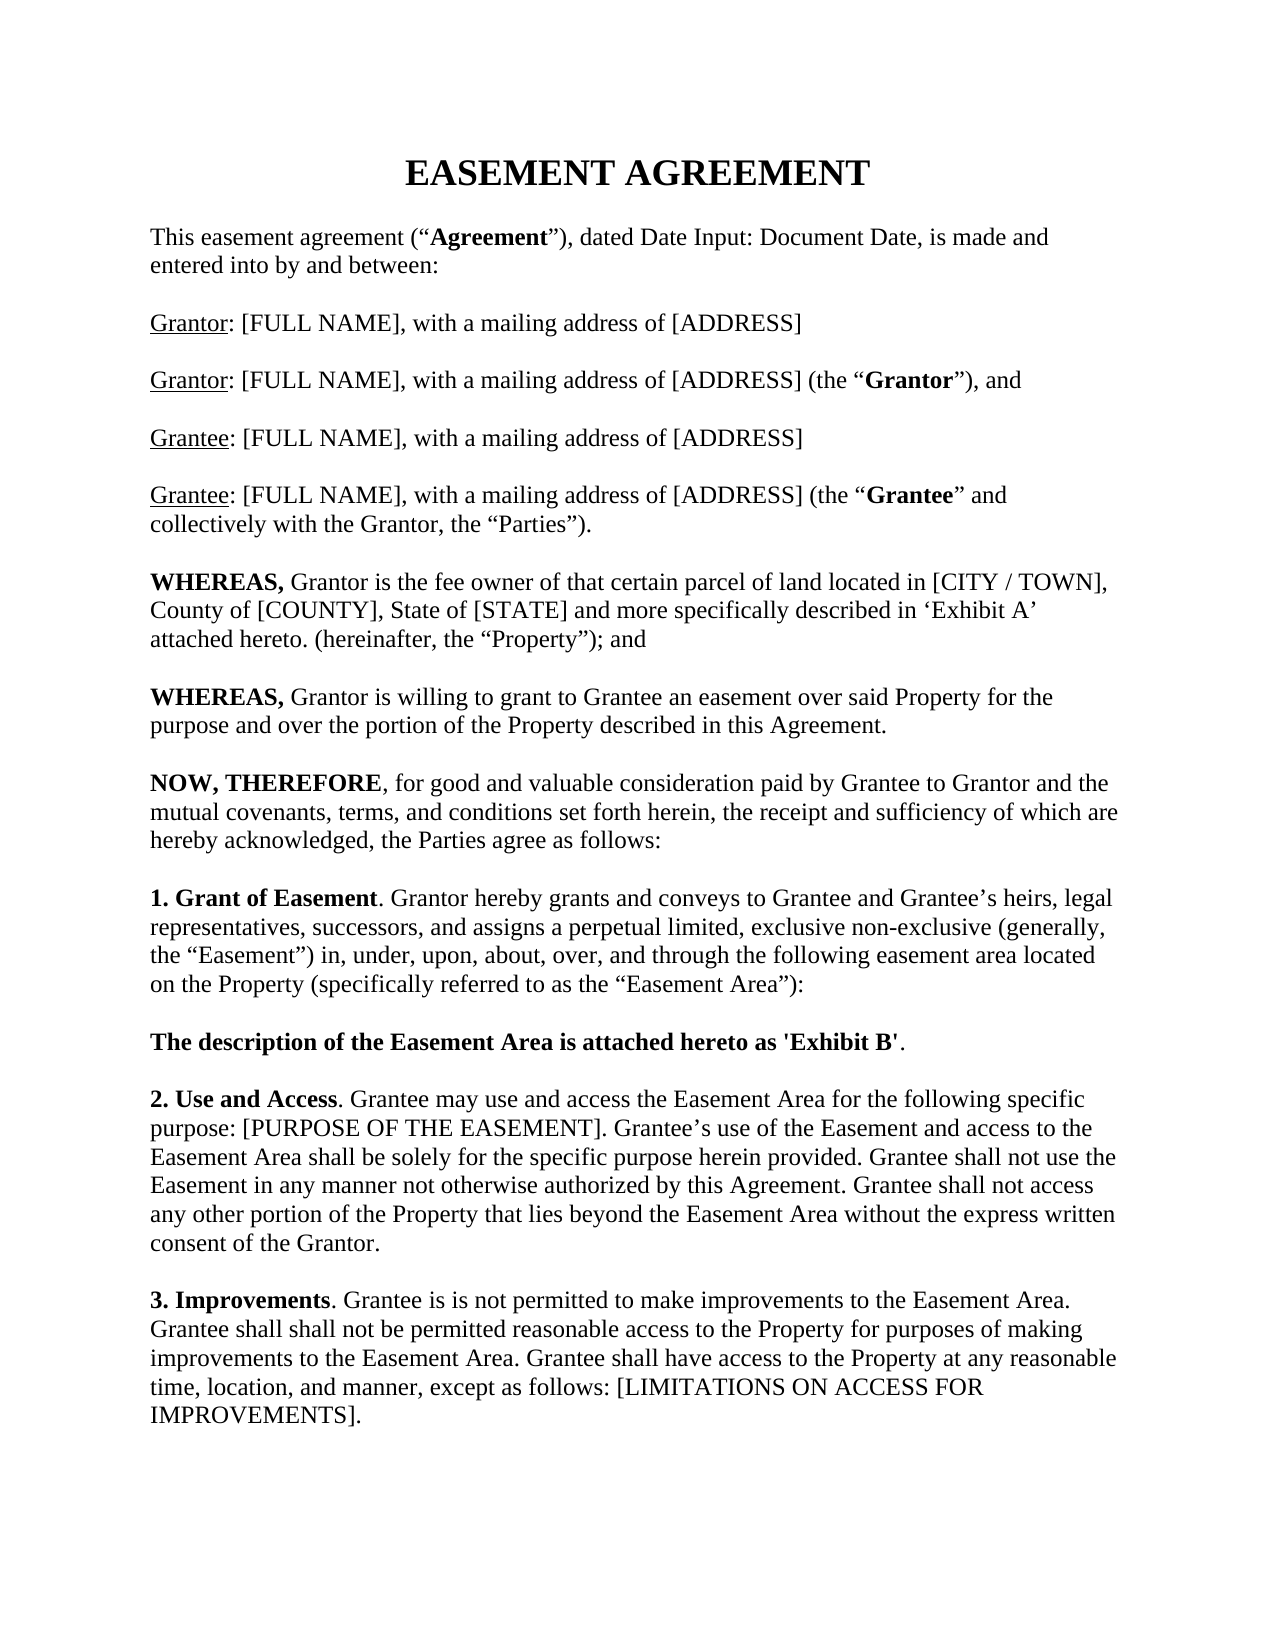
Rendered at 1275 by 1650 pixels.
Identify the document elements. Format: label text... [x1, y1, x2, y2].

text 1. Grant of Easement. Grantor hereby grants and conveys to Grantee and Grantee’s heirs, legal representatives, successors, and assigns a perpetual limited, exclusive non-exclusive (generally, the “Easement”) in, under, upon, about, over, and through the following easement area located on the Property (specifically referred to as the “Easement Area”): [150, 883, 1125, 998]
text 3. Improvements. Grantee is is not permitted to make improvements to the Easement Area. Grantee shall shall not be permitted reasonable access to the Property for purposes of making improvements to the Easement Area. Grantee shall have access to the Property at any reasonable time, location, and manner, except as follows: [LIMITATIONS ON ACCESS FOR IMPROVEMENTS]. [150, 1286, 1125, 1429]
text Grantee: [FULL NAME], with a mailing address of [ADDRESS] Grantee: [FULL NAME], with a mailing address of [ADDRESS] (the “Grantee” and collectively with the Grantor, the “Parties”). [150, 423, 1125, 538]
text WHEREAS, Grantor is willing to grant to Grantee an easement over said Property for the purpose and over the portion of the Property described in this Agreement. [150, 682, 1125, 739]
text 2. Use and Access. Grantee may use and access the Easement Area for the following specific purpose: [PURPOSE OF THE EASEMENT]. Grantee’s use of the Easement and access to the Easement Area shall be solely for the specific purpose herein provided. Grantee shall not use the Easement in any manner not otherwise authorized by this Agreement. Grantee shall not access any other portion of the Property that lies beyond the Easement Area without the express written consent of the Grantor. [150, 1084, 1125, 1257]
text Grantor: [FULL NAME], with a mailing address of [ADDRESS] Grantor: [FULL NAME], with a mailing address of [ADDRESS] (the “Grantor”), and [150, 308, 1125, 394]
text NOW, THEREFORE, for good and valuable consideration paid by Grantee to Grantor and the mutual covenants, terms, and conditions set forth herein, the receipt and sufficiency of which are hereby acknowledged, the Parties agree as follows: [150, 768, 1125, 854]
text The description of the Easement Area is attached hereto as 'Exhibit B'. [150, 1027, 1125, 1056]
text EASEMENT AGREEMENT [150, 150, 1125, 193]
text WHEREAS, Grantor is the fee owner of that certain parcel of land located in [CITY / TOWN], County of [COUNTY], State of [STATE] and more specifically described in ‘Exhibit A’ attached hereto. (hereinafter, the “Property”); and [150, 567, 1125, 653]
text This easement agreement (“Agreement”), dated Date Input: Document Date, is made and entered into by and between: [150, 222, 1125, 279]
